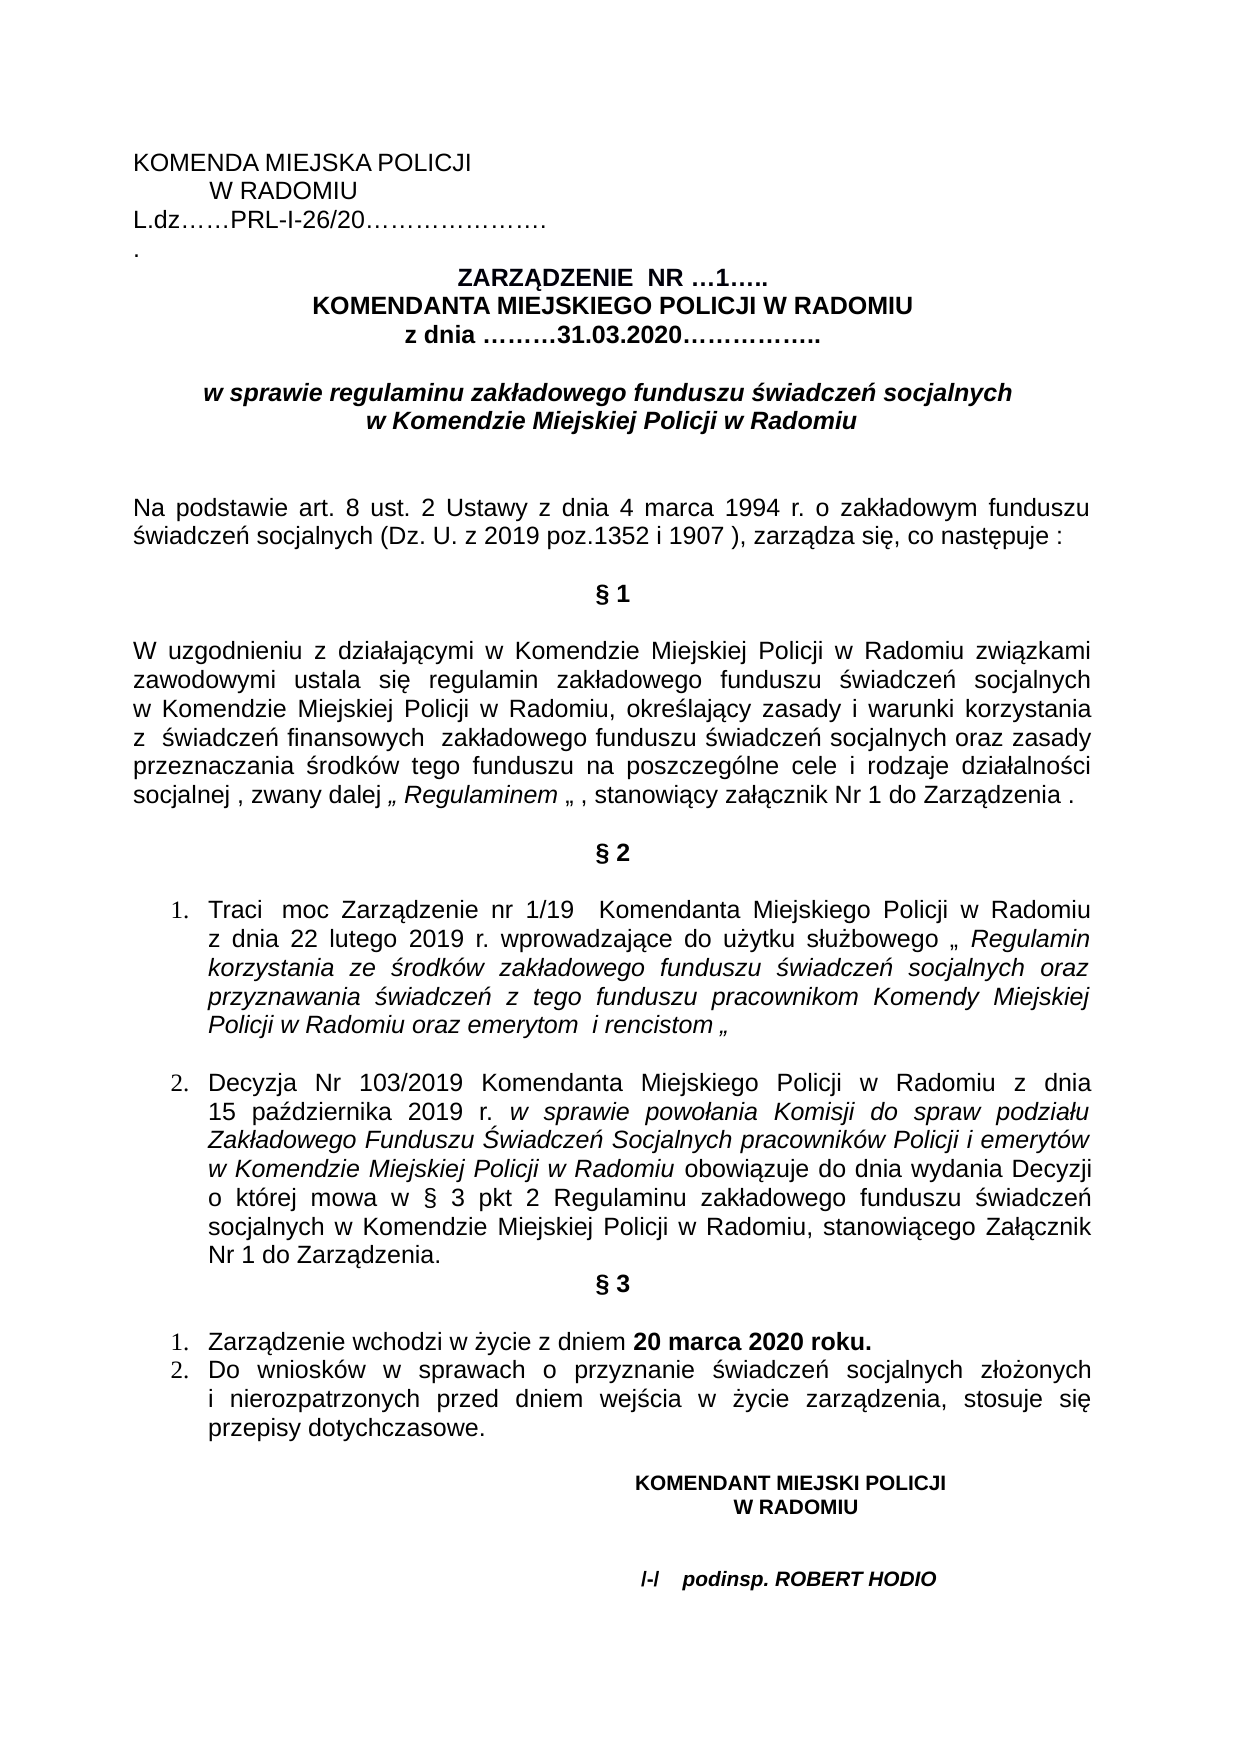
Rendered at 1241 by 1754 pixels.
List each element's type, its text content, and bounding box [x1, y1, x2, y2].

text W uzgodnieniu z działającymi w Komendzie Miejskiej Policji w Radomiu związkami zawodowymi ustala się regulamin zakładowego funduszu świadczeń socjalnych w Komendzie Miejskiej Policji w Radomiu, określający zasady i warunki korzystania z świadczeń finansowych zakładowego funduszu świadczeń socjalnych oraz zasady przeznaczania środków tego funduszu na poszczególne cele i rodzaje działalności socjalnej , zwany dalej „ Regulaminem „ , stanowiący załącznik Nr 1 do Zarządzenia . [133, 636, 1093, 809]
text W RADOMIU [635, 1494, 1093, 1518]
text z dnia ………31.03.2020…………….. [133, 320, 1093, 349]
text . [133, 234, 1093, 263]
text Na podstawie art. 8 ust. 2 Ustawy z dnia 4 marca 1994 r. o zakładowym funduszu świadczeń socjalnych (Dz. U. z 2019 poz.1352 i 1907 ), zarządza się, co następuje : [133, 493, 1093, 550]
list Traci moc Zarządzenie nr 1/19 Komendanta Miejskiego Policji w Radomiu z dnia 22 lutego 2019 r. wprowadzające do użytku służbowego „ Regulamin korzystania ze środków zakładowego funduszu świadczeń socjalnych oraz przyznawania świadczeń z tego funduszu pracownikom Komendy Miejskiej Policji w Radomiu oraz emerytom i rencistom „ [170, 895, 1093, 1039]
text § 3 [133, 1269, 1093, 1298]
list Decyzja Nr 103/2019 Komendanta Miejskiego Policji w Radomiu z dnia 15 października 2019 r. w sprawie powołania Komisji do spraw podziału Zakładowego Funduszu Świadczeń Socjalnych pracowników Policji i emerytów w Komendzie Miejskiej Policji w Radomiu obowiązuje do dnia wydania Decyzji o której mowa w § 3 pkt 2 Regulaminu zakładowego funduszu świadczeń socjalnych w Komendzie Miejskiej Policji w Radomiu, stanowiącego Załącznik Nr 1 do Zarządzenia. [170, 1068, 1093, 1269]
text KOMENDANTA MIEJSKIEGO POLICJI W RADOMIU [133, 291, 1093, 320]
text KOMENDANT MIEJSKI POLICJI [635, 1471, 1093, 1494]
text § 1 [133, 579, 1093, 608]
list Do wniosków w sprawach o przyznanie świadczeń socjalnych złożonych i nierozpatrzonych przed dniem wejścia w życie zarządzenia, stosuje się przepisy dotychczasowe. [170, 1355, 1093, 1442]
text w sprawie regulaminu zakładowego funduszu świadczeń socjalnych w Komendzie Miejskiej Policji w Radomiu [133, 378, 1093, 435]
list Zarządzenie wchodzi w życie z dniem 20 marca 2020 roku. [170, 1327, 1093, 1355]
text § 2 [133, 838, 1093, 866]
text /-/ podinsp. ROBERT HODIO [561, 1566, 1093, 1590]
text W RADOMIU [133, 176, 1093, 205]
text L.dz……PRL-I-26/20…………………. [133, 205, 1093, 234]
text KOMENDA MIEJSKA POLICJI [133, 148, 1093, 176]
text ZARZĄDZENIE NR …1….. [133, 263, 1093, 291]
